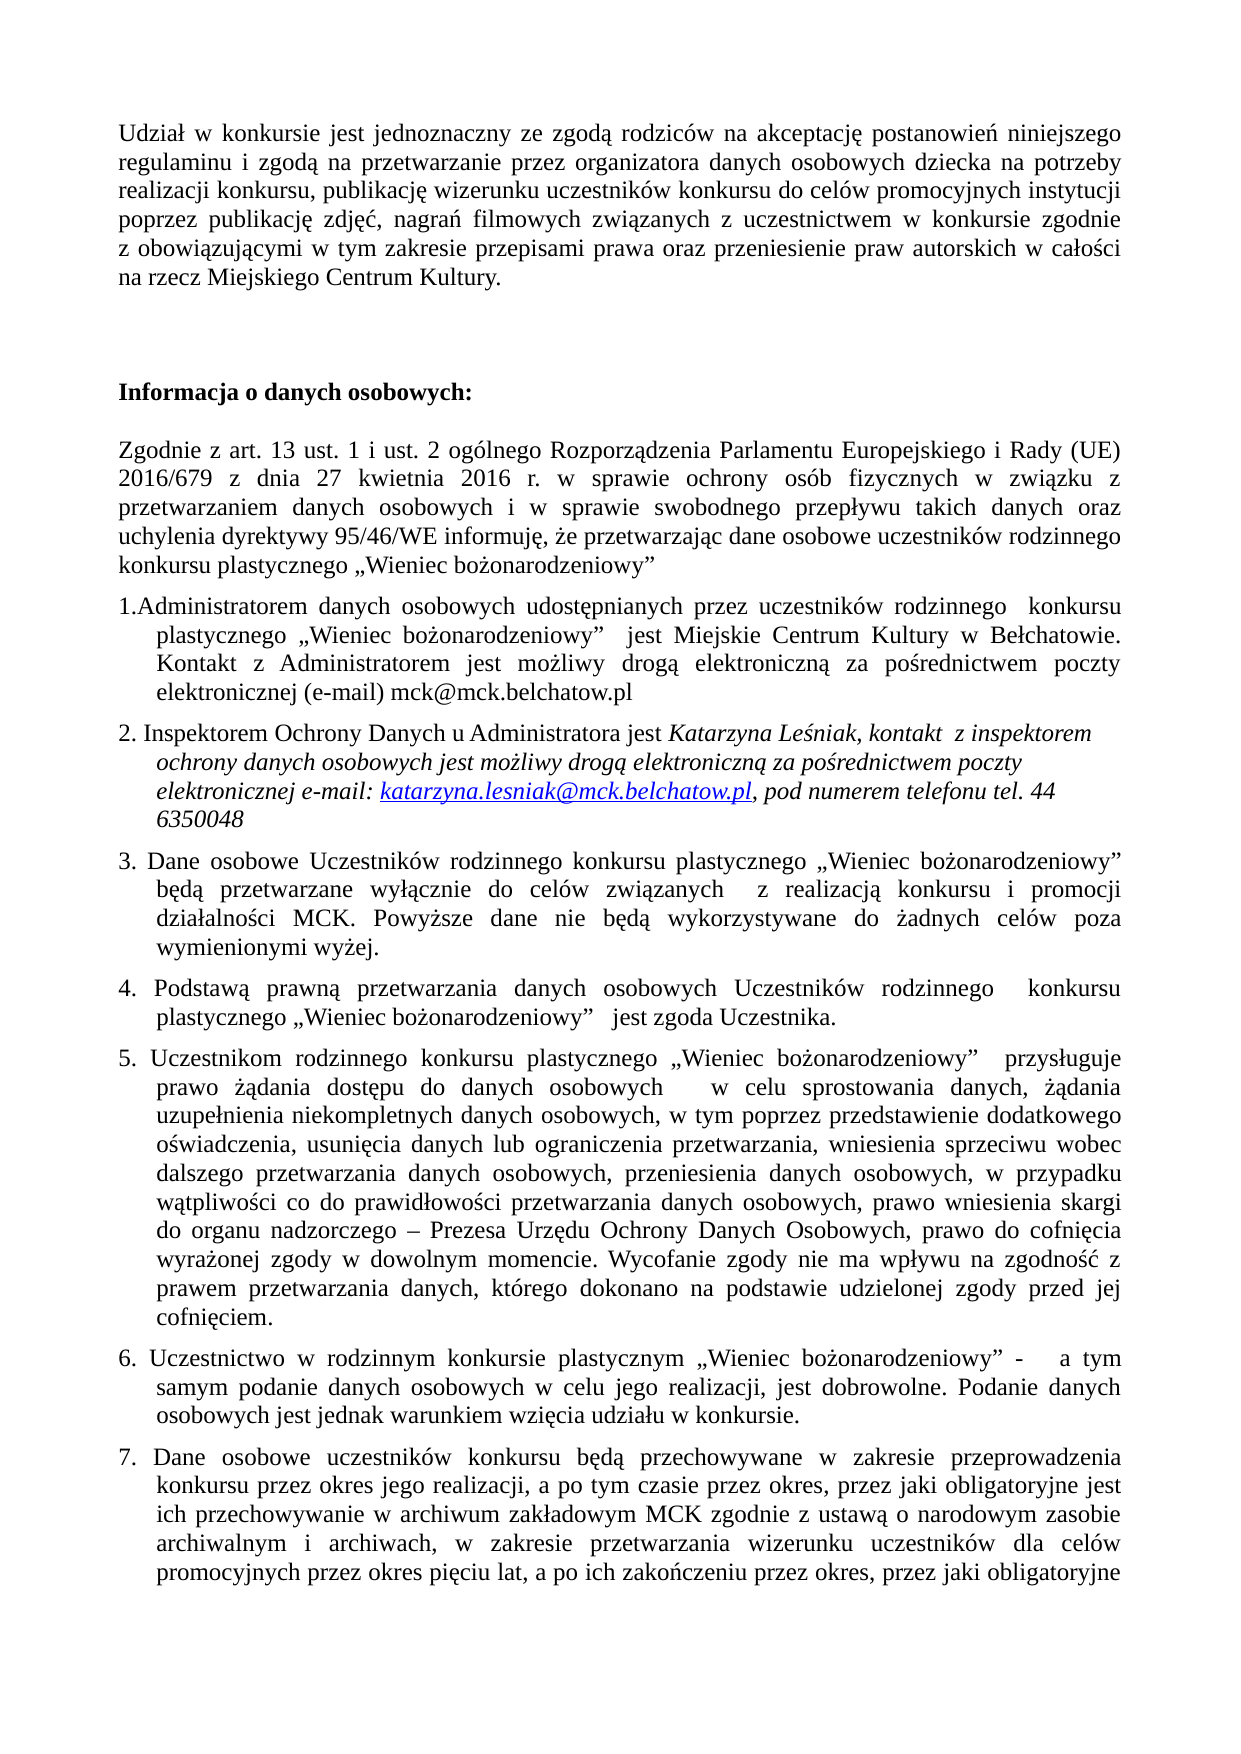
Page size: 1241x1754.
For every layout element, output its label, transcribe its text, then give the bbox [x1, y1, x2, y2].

text Zgodnie z art. 13 ust. 1 i ust. 2 ogólnego Rozporządzenia Parlamentu Europejskiego i Rady (UE) 2016/679 z dnia 27 kwietnia 2016 r. w sprawie ochrony osób fizycznych w związku z przetwarzaniem danych osobowych i w sprawie swobodnego przepływu takich danych oraz uchylenia dyrektywy 95/46/WE informuję, że przetwarzając dane osobowe uczestników rodzinnego konkursu plastycznego „Wieniec bożonarodzeniowy” [118, 435, 1122, 578]
text 4. Podstawą prawną przetwarzania danych osobowych Uczestników rodzinnego konkursu plastycznego „Wieniec bożonarodzeniowy” jest zgoda Uczestnika. [118, 973, 1122, 1031]
text 3. Dane osobowe Uczestników rodzinnego konkursu plastycznego „Wieniec bożonarodzeniowy” będą przetwarzane wyłącznie do celów związanych z realizacją konkursu i promocji działalności MCK. Powyższe dane nie będą wykorzystywane do żadnych celów poza wymienionymi wyżej. [118, 846, 1122, 961]
text 5. Uczestnikom rodzinnego konkursu plastycznego „Wieniec bożonarodzeniowy” przysługuje prawo żądania dostępu do danych osobowych w celu sprostowania danych, żądania uzupełnienia niekompletnych danych osobowych, w tym poprzez przedstawienie dodatkowego oświadczenia, usunięcia danych lub ograniczenia przetwarzania, wniesienia sprzeciwu wobec dalszego przetwarzania danych osobowych, przeniesienia danych osobowych, w przypadku wątpliwości co do prawidłowości przetwarzania danych osobowych, prawo wniesienia skargi do organu nadzorczego – Prezesa Urzędu Ochrony Danych Osobowych, prawo do cofnięcia wyrażonej zgody w dowolnym momencie. Wycofanie zgody nie ma wpływu na zgodność z prawem przetwarzania danych, którego dokonano na podstawie udzielonej zgody przed jej cofnięciem. [118, 1043, 1122, 1331]
text 2. Inspektorem Ochrony Danych u Administratora jest Katarzyna Leśniak, kontakt z inspektorem ochrony danych osobowych jest możliwy drogą elektroniczną za pośrednictwem poczty elektronicznej e-mail: katarzyna.lesniak@mck.belchatow.pl, pod numerem telefonu tel. 44 6350048 [118, 718, 1122, 833]
text 1.Administratorem danych osobowych udostępnianych przez uczestników rodzinnego konkursu plastycznego „Wieniec bożonarodzeniowy” jest Miejskie Centrum Kultury w Bełchatowie. Kontakt z Administratorem jest możliwy drogą elektroniczną za pośrednictwem poczty elektronicznej (e-mail) mck@mck.belchatow.pl [118, 591, 1122, 706]
text 6. Uczestnictwo w rodzinnym konkursie plastycznym „Wieniec bożonarodzeniowy” - a tym samym podanie danych osobowych w celu jego realizacji, jest dobrowolne. Podanie danych osobowych jest jednak warunkiem wzięcia udziału w konkursie. [118, 1343, 1122, 1429]
text Udział w konkursie jest jednoznaczny ze zgodą rodziców na akceptację postanowień niniejszego regulaminu i zgodą na przetwarzanie przez organizatora danych osobowych dziecka na potrzeby realizacji konkursu, publikację wizerunku uczestników konkursu do celów promocyjnych instytucji poprzez publikację zdjęć, nagrań filmowych związanych z uczestnictwem w konkursie zgodnie z obowiązującymi w tym zakresie przepisami prawa oraz przeniesienie praw autorskich w całości na rzecz Miejskiego Centrum Kultury. [118, 118, 1122, 291]
text Informacja o danych osobowych: [118, 377, 1122, 406]
text 7. Dane osobowe uczestników konkursu będą przechowywane w zakresie przeprowadzenia konkursu przez okres jego realizacji, a po tym czasie przez okres, przez jaki obligatoryjne jest ich przechowywanie w archiwum zakładowym MCK zgodnie z ustawą o narodowym zasobie archiwalnym i archiwach, w zakresie przetwarzania wizerunku uczestników dla celów promocyjnych przez okres pięciu lat, a po ich zakończeniu przez okres, przez jaki obligatoryjne [118, 1442, 1122, 1585]
